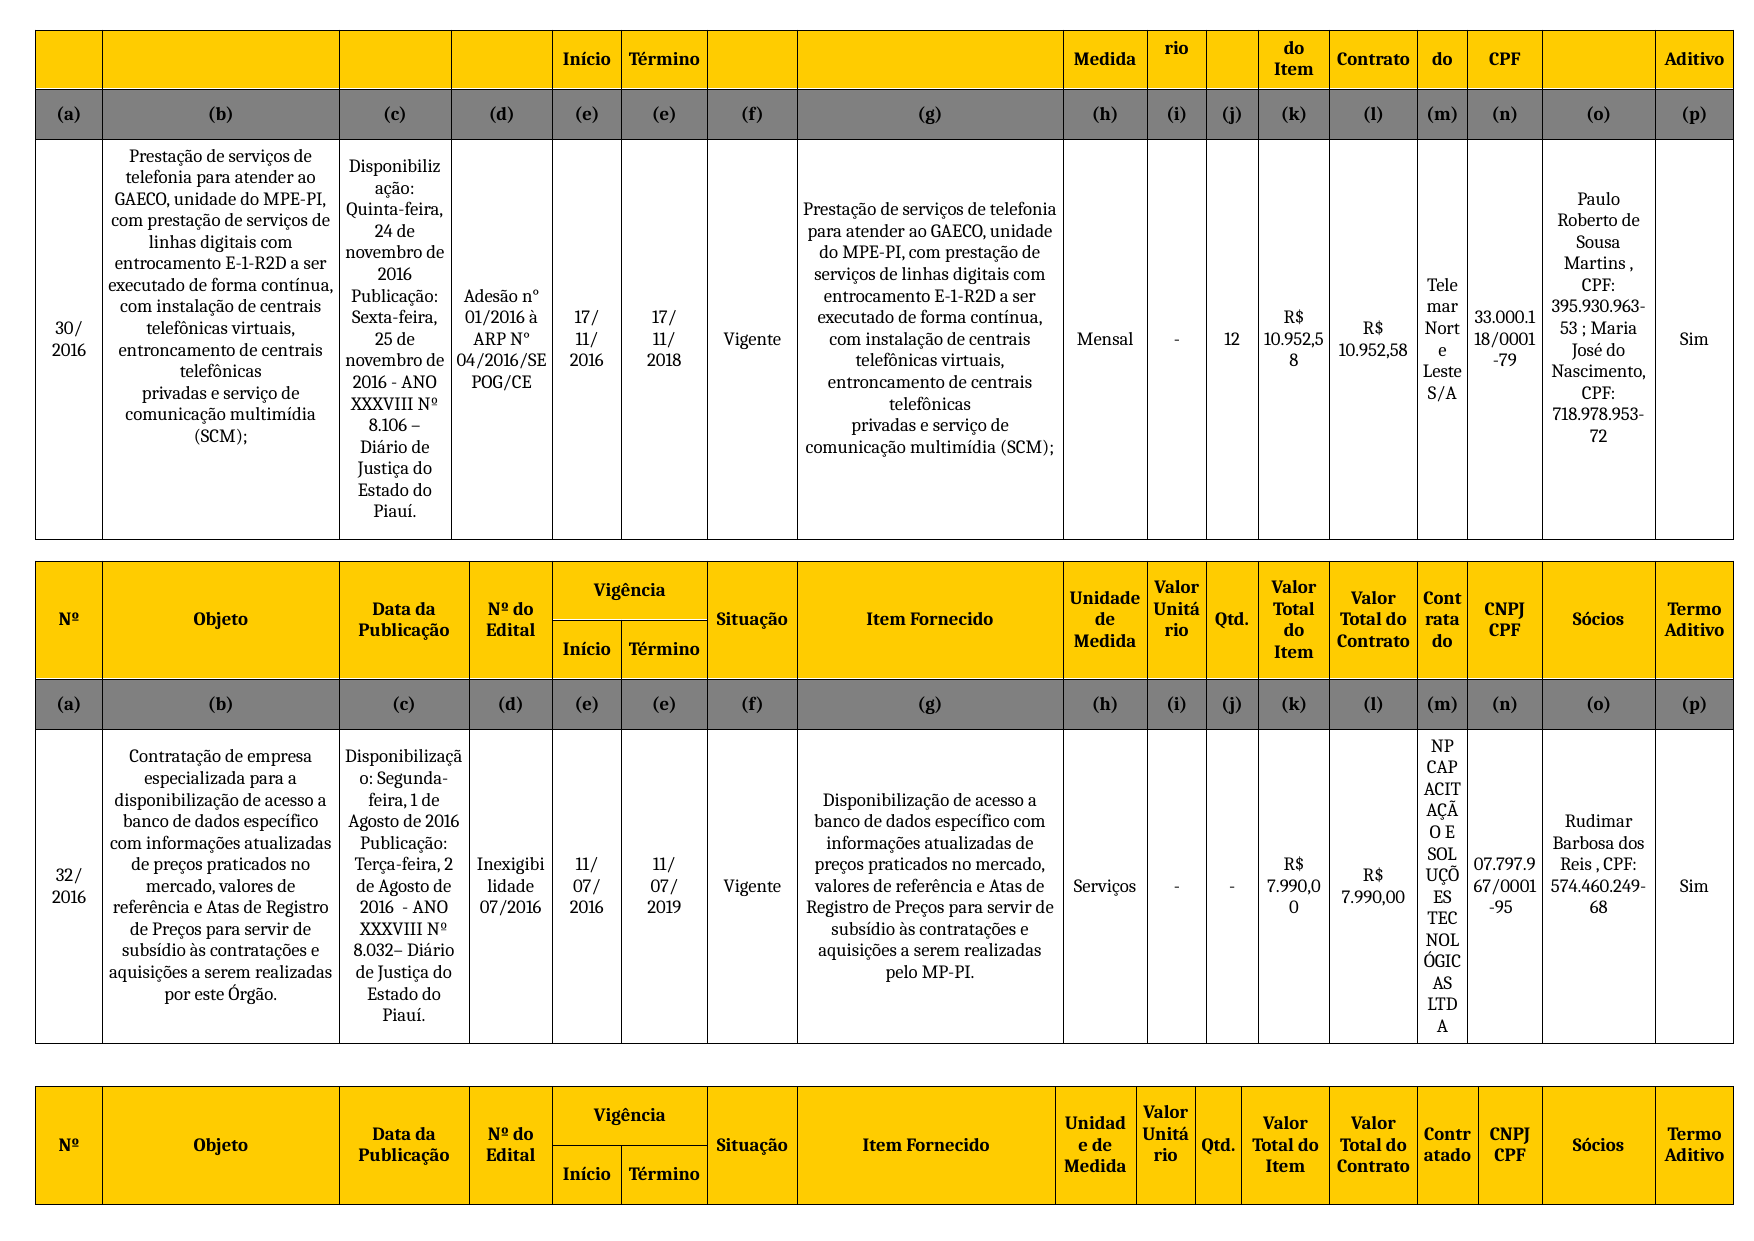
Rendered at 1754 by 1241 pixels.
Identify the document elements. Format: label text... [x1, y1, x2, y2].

table_cell 17/ 11/ 2016 [553, 140, 621, 539]
table_header rio [1148, 31, 1206, 88]
table_header Sócios [1543, 562, 1655, 678]
table_header Unidade de Medida [1064, 562, 1147, 678]
table_header [452, 31, 552, 88]
table_cell Término [622, 1146, 707, 1204]
table_header Contratado [1418, 562, 1467, 678]
table_cell (l) [1330, 90, 1417, 139]
table_cell (m) [1418, 680, 1467, 729]
table_cell R$ 10.952,58 [1330, 140, 1417, 539]
table_cell Início [553, 621, 621, 678]
table_cell Sim [1656, 140, 1733, 539]
table_cell Disponibilização: Segunda-feira, 1 de Agosto de 2016 Publicação: Terça-feira, 2 de Agosto de 2016 - ANO XXXVIII Nº 8.032– Diário de Justiça do Estado do Piauí. [340, 730, 469, 1043]
table_cell Mensal [1064, 140, 1147, 539]
table_header Situação [708, 1087, 797, 1204]
table_cell Início [553, 1146, 621, 1204]
table_cell (k) [1259, 680, 1329, 729]
table_header Objeto [103, 562, 339, 678]
table_cell (e) [553, 90, 621, 139]
table_cell (k) [1259, 90, 1329, 139]
table_header Data da Publicação [340, 562, 469, 678]
table_header do Item [1259, 31, 1329, 88]
table_header Nº do Edital [470, 562, 552, 678]
table_cell 12 [1207, 140, 1258, 539]
table_cell Rudimar Barbosa dos Reis , CPF: 574.460.249-68 [1543, 730, 1655, 1043]
table_cell R$ 10.952,58 [1259, 140, 1329, 539]
table_cell (h) [1064, 680, 1147, 729]
table_header Valor Total do Item [1259, 562, 1329, 678]
table_cell (e) [622, 90, 707, 139]
table_cell (j) [1207, 90, 1258, 139]
table_cell (f) [708, 680, 797, 729]
table_cell (a) [36, 90, 102, 139]
table_cell (e) [622, 680, 707, 729]
table_header Contratado [1418, 1087, 1478, 1204]
table_header [798, 31, 1063, 88]
table_header [103, 31, 339, 88]
table_cell (i) [1148, 680, 1206, 729]
table_cell (n) [1468, 680, 1542, 729]
table_cell (d) [452, 90, 552, 139]
table_cell Prestação de serviços de telefonia para atender ao GAECO, unidade do MPE-PI, com prestação de serviços de linhas digitais com entrocamento E-1-R2D a ser executado de forma contínua, com instalação de centrais telefônicas virtuais, entroncamento de centrais telefônicas privadas e serviço de comunicação multimídia (SCM); [798, 140, 1063, 539]
table_cell (p) [1656, 680, 1733, 729]
table_cell 30/ 2016 [36, 140, 102, 539]
table_cell - [1207, 730, 1258, 1043]
table_cell (m) [1418, 90, 1467, 139]
table_header CPF [1468, 31, 1542, 88]
table_cell Início [553, 31, 621, 88]
table_header Situação [708, 562, 797, 678]
table_header CNPJ CPF [1479, 1087, 1542, 1204]
table_cell - [1148, 730, 1206, 1043]
table_header Valor Total do Item [1242, 1087, 1329, 1204]
table_header [708, 31, 797, 88]
table_cell Inexigibilidade 07/2016 [470, 730, 552, 1043]
table_cell Contratação de empresa especializada para a disponibilização de acesso a banco de dados específico com informações atualizadas de preços praticados no mercado, valores de referência e Atas de Registro de Preços para servir de subsídio às contratações e aquisições a serem realizadas por este Órgão. [103, 730, 339, 1043]
table_header Termo Aditivo [1656, 1087, 1733, 1204]
table_cell 17/ 11/ 2018 [622, 140, 707, 539]
table_header [1543, 31, 1655, 88]
table_header Vigência [553, 1087, 707, 1145]
table_header Termo Aditivo [1656, 562, 1733, 678]
table_header Valor Unitário [1148, 562, 1206, 678]
table_cell (l) [1330, 680, 1417, 729]
table_cell Término [622, 621, 707, 678]
table_header do [1418, 31, 1467, 88]
table_header Valor Unitário [1137, 1087, 1195, 1204]
table_cell (f) [708, 90, 797, 139]
table_header CNPJ CPF [1468, 562, 1542, 678]
table_cell (j) [1207, 680, 1258, 729]
table_cell Prestação de serviços de telefonia para atender ao GAECO, unidade do MPE-PI, com prestação de serviços de linhas digitais com entrocamento E-1-R2D a ser executado de forma contínua, com instalação de centrais telefônicas virtuais, entroncamento de centrais telefônicas privadas e serviço de comunicação multimídia (SCM); [103, 140, 339, 539]
table_header [36, 31, 102, 88]
table_cell Serviços [1064, 730, 1147, 1043]
table_cell (g) [798, 90, 1063, 139]
table_header Qtd. [1196, 1087, 1241, 1204]
table_cell R$ 7.990,00 [1330, 730, 1417, 1043]
table_cell (e) [553, 680, 621, 729]
table_header Nº [36, 562, 102, 678]
table_header Qtd. [1207, 562, 1258, 678]
table_header Unidade de Medida [1056, 1087, 1136, 1204]
table_cell - [1148, 140, 1206, 539]
table_cell (p) [1656, 90, 1733, 139]
table_cell Disponibilização: Quinta-feira, 24 de novembro de 2016 Publicação: Sexta-feira, 25 de novembro de 2016 - ANO XXXVIII Nº 8.106 – Diário de Justiça do Estado do Piauí. [340, 140, 451, 539]
table_cell (g) [798, 680, 1063, 729]
table_header Medida [1064, 31, 1147, 88]
table_cell (a) [36, 680, 102, 729]
table_header [340, 31, 451, 88]
table_cell Paulo Roberto de Sousa Martins , CPF: 395.930.963-53 ; Maria José do Nascimento, CPF: 718.978.953-72 [1543, 140, 1655, 539]
table_header Contrato [1330, 31, 1417, 88]
table_cell 07.797.967/0001-95 [1468, 730, 1542, 1043]
table_cell NP CAPACITAÇÃO E SOLUÇÕES TECNOLÓGICAS LTDA [1418, 730, 1467, 1043]
table_cell 33.000.118/0001-79 [1468, 140, 1542, 539]
table_cell (b) [103, 680, 339, 729]
table_cell Término [622, 31, 707, 88]
table_header Item Fornecido [798, 562, 1063, 678]
table_cell 11/ 07/ 2019 [622, 730, 707, 1043]
table_header Nº do Edital [470, 1087, 552, 1204]
table_cell (i) [1148, 90, 1206, 139]
table_header Sócios [1543, 1087, 1655, 1204]
table_cell (n) [1468, 90, 1542, 139]
table_header Valor Total do Contrato [1330, 1087, 1417, 1204]
table_header [1207, 31, 1258, 88]
table_header Item Fornecido [798, 1087, 1055, 1204]
table_cell (c) [340, 680, 469, 729]
table_header Vigência [553, 562, 707, 619]
table_cell 32/ 2016 [36, 730, 102, 1043]
table_header Aditivo [1656, 31, 1733, 88]
table_cell Vigente [708, 730, 797, 1043]
table_cell Vigente [708, 140, 797, 539]
table_cell Telemar Norte Leste S/A [1418, 140, 1467, 539]
table_cell (o) [1543, 90, 1655, 139]
table_cell R$ 7.990,00 [1259, 730, 1329, 1043]
table_header Valor Total do Contrato [1330, 562, 1417, 678]
table_cell Sim [1656, 730, 1733, 1043]
table_cell 11/ 07/ 2016 [553, 730, 621, 1043]
table_cell Disponibilização de acesso a banco de dados específico com informações atualizadas de preços praticados no mercado, valores de referência e Atas de Registro de Preços para servir de subsídio às contratações e aquisições a serem realizadas pelo MP-PI. [798, 730, 1063, 1043]
table_header Nº [36, 1087, 102, 1204]
table_cell (b) [103, 90, 339, 139]
table_cell (h) [1064, 90, 1147, 139]
table_cell (c) [340, 90, 451, 139]
table_header Data da Publicação [340, 1087, 469, 1204]
table_cell (o) [1543, 680, 1655, 729]
table_cell (d) [470, 680, 552, 729]
table_header Objeto [103, 1087, 339, 1204]
table_cell Adesão n° 01/2016 à ARP N° 04/2016/SEPOG/CE [452, 140, 552, 539]
